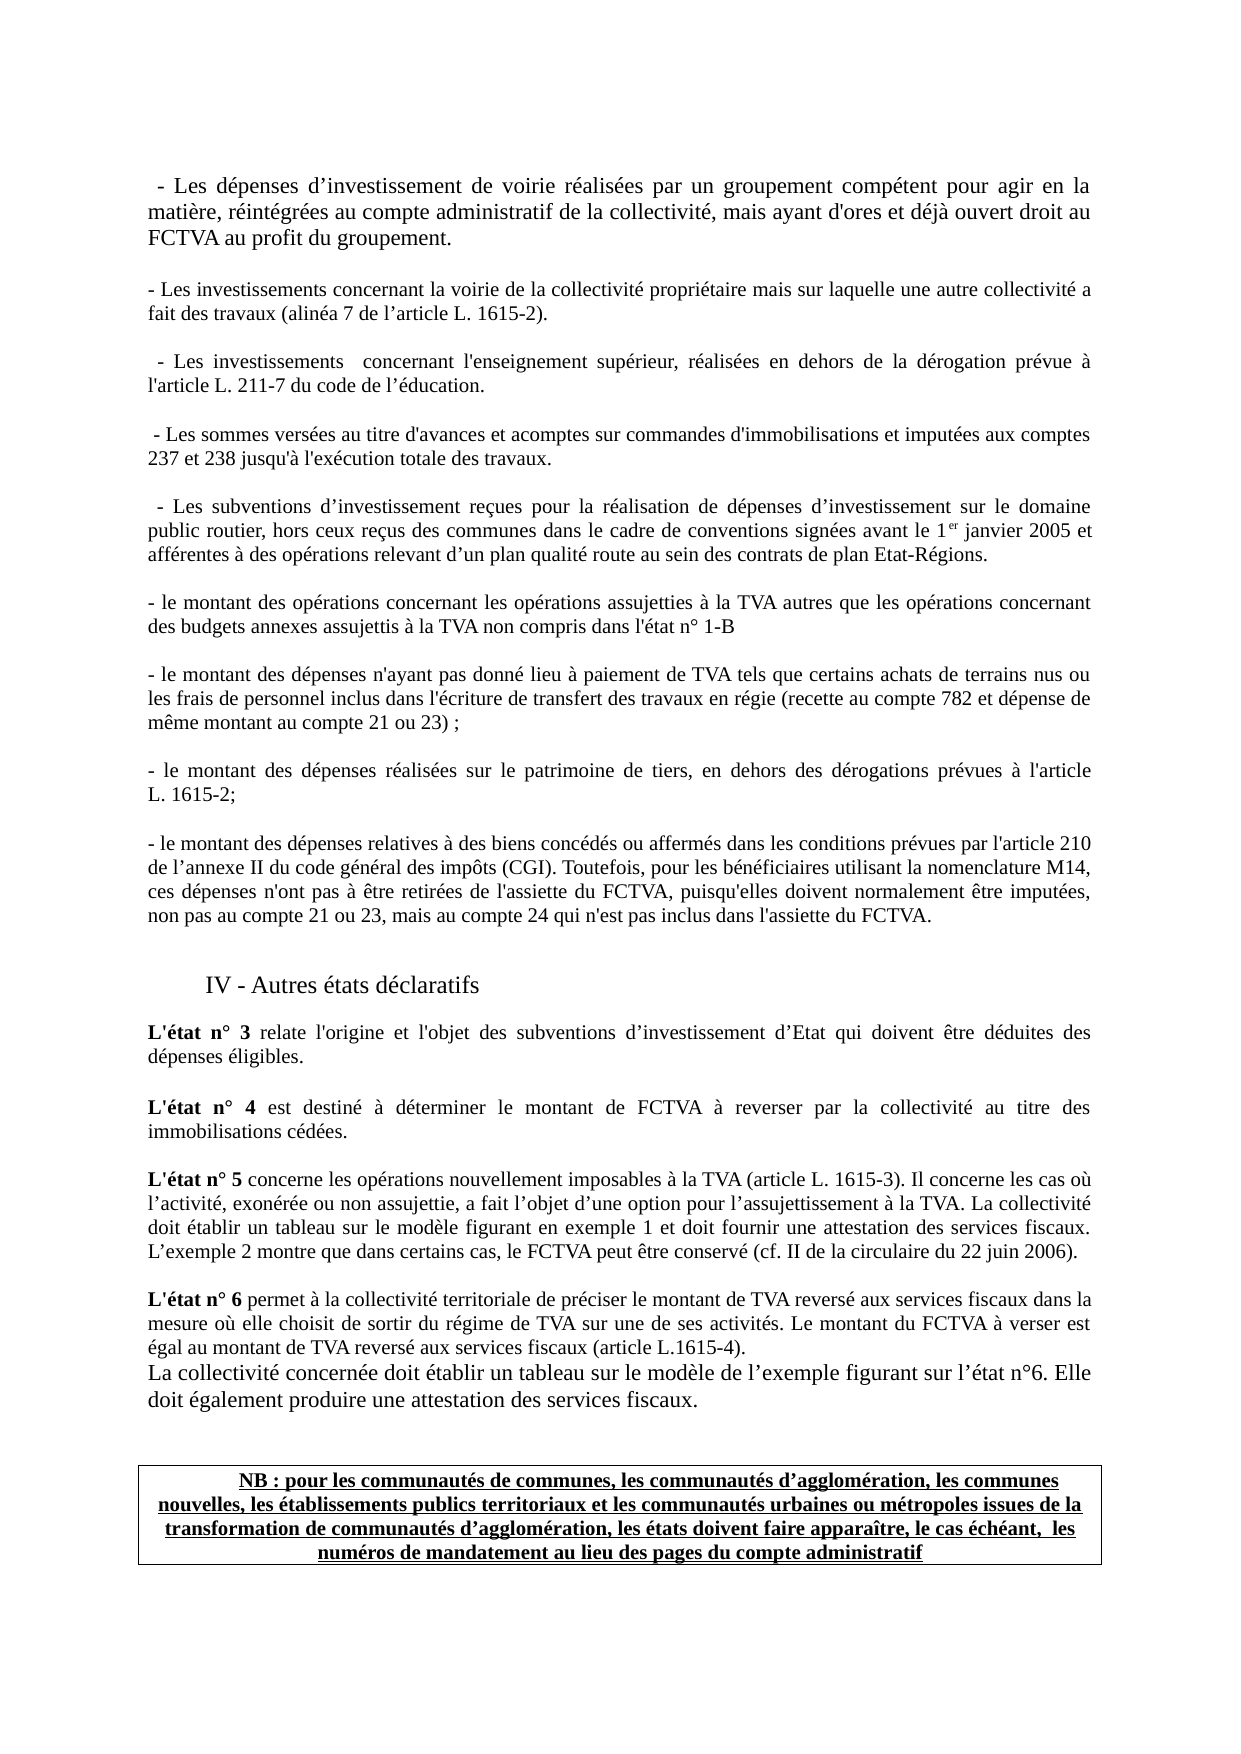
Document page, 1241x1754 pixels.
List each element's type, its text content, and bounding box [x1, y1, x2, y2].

text L'état n° 6 permet à la collectivité territoriale de préciser le montant de TVA reversé aux services fiscaux dans la mesure où elle choisit de sortir du régime de TVA sur une de ses activités. Le montant du FCTVA à verser est égal au montant de TVA reversé aux services fiscaux (article L.1615-4). [148, 1287, 1093, 1359]
text - Les investissements concernant la voirie de la collectivité propriétaire mais sur laquelle une autre collectivité a fait des travaux (alinéa 7 de l’article L. 1615-2). [148, 277, 1093, 325]
text L'état n° 5 concerne les opérations nouvellement imposables à la TVA (article L. 1615-3). Il concerne les cas où l’activité, exonérée ou non assujettie, a fait l’objet d’une option pour l’assujettissement à la TVA. La collectivité doit établir un tableau sur le modèle figurant en exemple 1 et doit fournir une attestation des services fiscaux. L’exemple 2 montre que dans certains cas, le FCTVA peut être conservé (cf. II de la circulaire du 22 juin 2006). [148, 1167, 1093, 1263]
text L'état n° 3 relate l'origine et l'objet des subventions d’investissement d’Etat qui doivent être déduites des dépenses éligibles. [148, 1020, 1093, 1068]
text La collectivité concernée doit établir un tableau sur le modèle de l’exemple figurant sur l’état n°6. Elle doit également produire une attestation des services fiscaux. [148, 1359, 1093, 1412]
text - le montant des dépenses n'ayant pas donné lieu à paiement de TVA tels que certains achats de terrains nus ou les frais de personnel inclus dans l'écriture de transfert des travaux en régie (recette au compte 782 et dépense de même montant au compte 21 ou 23) ; [148, 662, 1093, 734]
text - Les subventions d’investissement reçues pour la réalisation de dépenses d’investissement sur le domaine public routier, hors ceux reçus des communes dans le cadre de conventions signées avant le 1er janvier 2005 et afférentes à des opérations relevant d’un plan qualité route au sein des contrats de plan Etat-Régions. [148, 494, 1093, 566]
text NB : pour les communautés de communes, les communautés d’agglomération, les communes nouvelles, les établissements publics territoriaux et les communautés urbaines ou métropoles issues de la transformation de communautés d’agglomération, les états doivent faire apparaître, le cas échéant, les numéros de mandatement au lieu des pages du compte administratif [139, 1466, 1101, 1564]
text L'état n° 4 est destiné à déterminer le montant de FCTVA à reverser par la collectivité au titre des immobilisations cédées. [148, 1095, 1093, 1143]
text - Les sommes versées au titre d'avances et acomptes sur commandes d'immobilisations et imputées aux comptes 237 et 238 jusqu'à l'exécution totale des travaux. [148, 421, 1093, 469]
text - le montant des dépenses relatives à des biens concédés ou affermés dans les conditions prévues par l'article 210 de l’annexe II du code général des impôts (CGI). Toutefois, pour les bénéficiaires utilisant la nomenclature M14, ces dépenses n'ont pas à être retirées de l'assiette du FCTVA, puisqu'elles doivent normalement être imputées, non pas au compte 21 ou 23, mais au compte 24 qui n'est pas inclus dans l'assiette du FCTVA. [148, 831, 1093, 927]
text - Les investissements concernant l'enseignement supérieur, réalisées en dehors de la dérogation prévue à l'article L. 211-7 du code de l’éducation. [148, 349, 1093, 397]
text - le montant des dépenses réalisées sur le patrimoine de tiers, en dehors des dérogations prévues à l'article L. 1615-2; [148, 758, 1093, 806]
text IV - Autres états déclaratifs [148, 970, 1093, 999]
text - Les dépenses d’investissement de voirie réalisées par un groupement compétent pour agir en la matière, réintégrées au compte administratif de la collectivité, mais ayant d'ores et déjà ouvert droit au FCTVA au profit du groupement. [148, 172, 1093, 251]
text - le montant des opérations concernant les opérations assujetties à la TVA autres que les opérations concernant des budgets annexes assujettis à la TVA non compris dans l'état n° 1-B [148, 590, 1093, 638]
